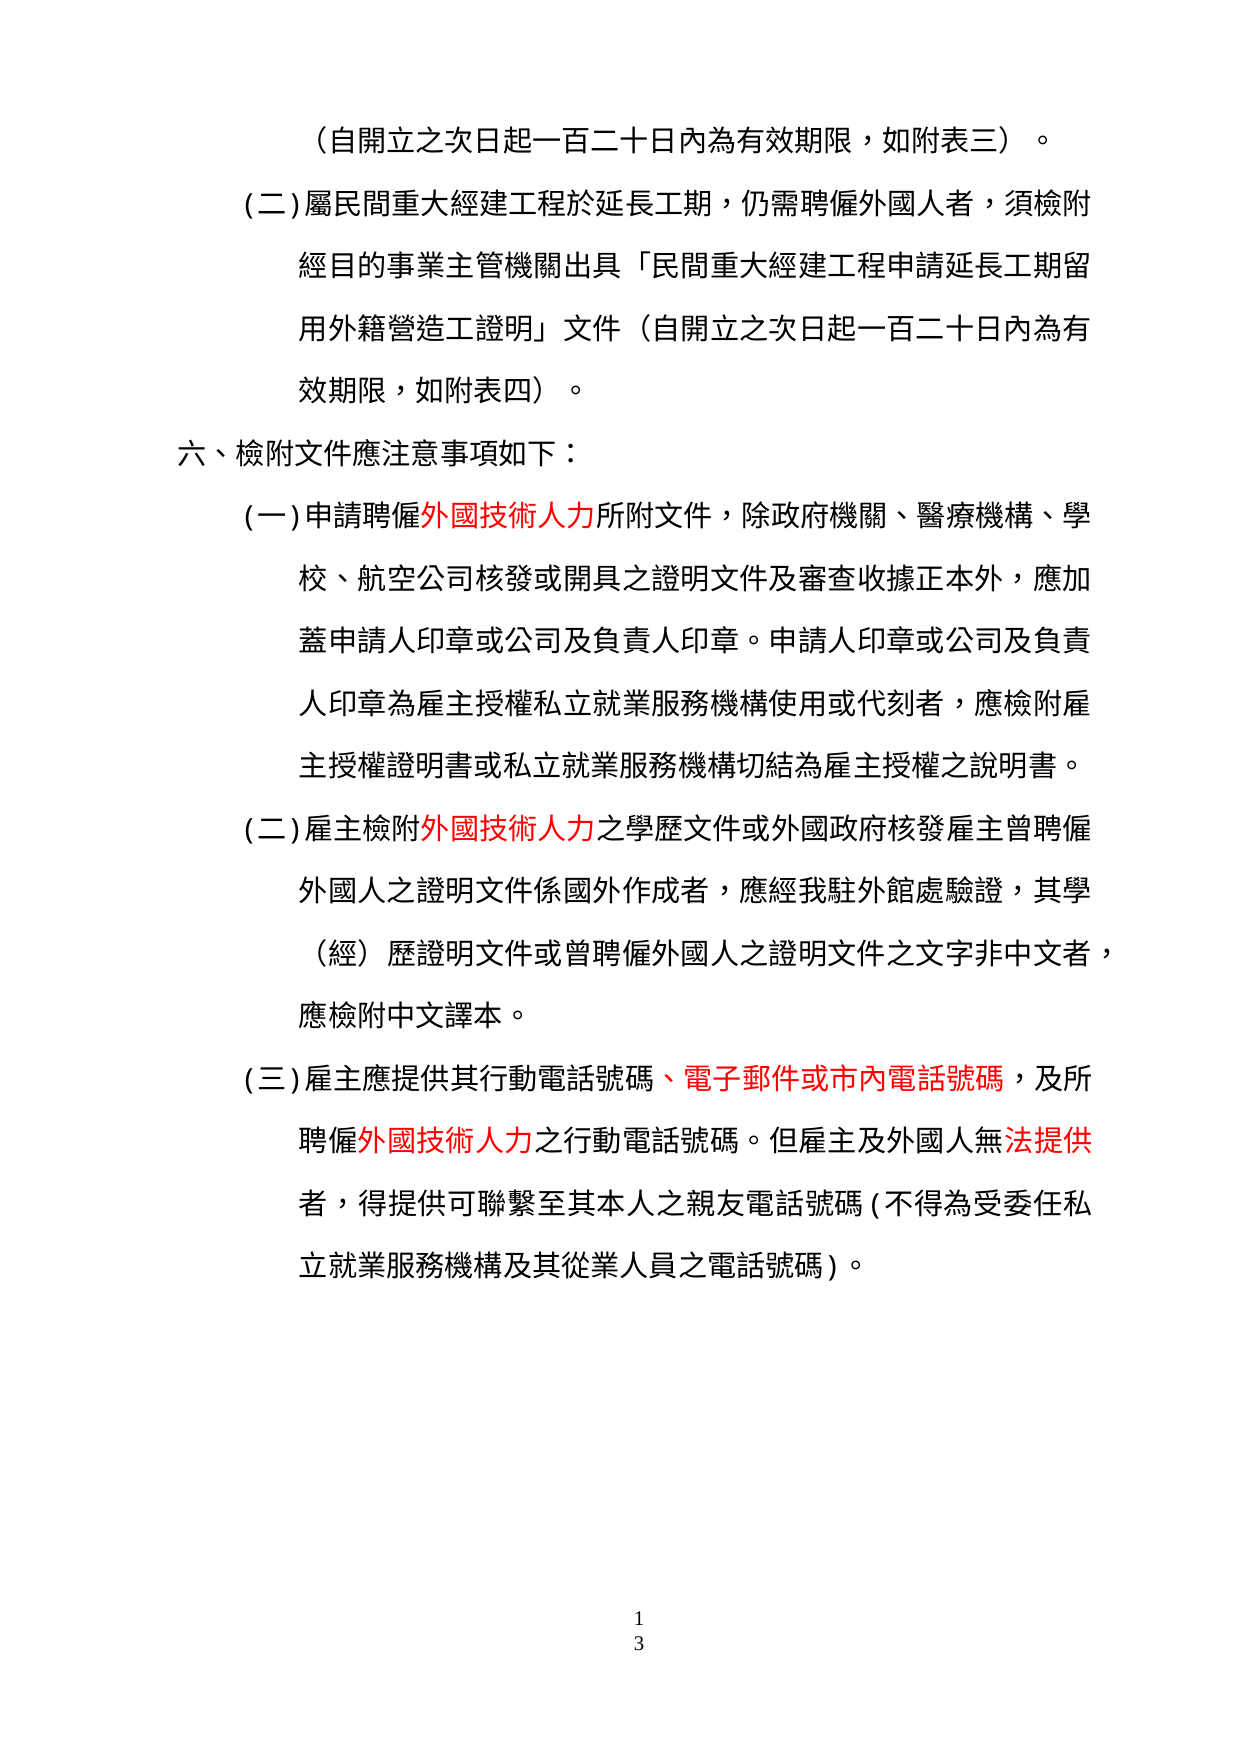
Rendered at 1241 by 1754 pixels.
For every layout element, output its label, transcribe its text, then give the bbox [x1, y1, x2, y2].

text (二)雇主檢附外國技術人力之學歷文件或外國政府核發雇主曾聘僱外國人之證明文件係國外作成者，應經我駐外館處驗證，其學（經）歷證明文件或曾聘僱外國人之證明文件之文字非中文者，應檢附中文譯本。 [240, 785, 1092, 1035]
text （自開立之次日起一百二十日內為有效期限，如附表三）。 [240, 97, 1092, 160]
text (三)雇主應提供其行動電話號碼、電子郵件或市內電話號碼，及所聘僱外國技術人力之行動電話號碼。但雇主及外國人無法提供者，得提供可聯繫至其本人之親友電話號碼(不得為受委任私立就業服務機構及其從業人員之電話號碼)。 [240, 1035, 1092, 1285]
text 六、檢附文件應注意事項如下： [177, 410, 1092, 472]
text (一)申請聘僱外國技術人力所附文件，除政府機關、醫療機構、學校、航空公司核發或開具之證明文件及審查收據正本外，應加蓋申請人印章或公司及負責人印章。申請人印章或公司及負責人印章為雇主授權私立就業服務機構使用或代刻者，應檢附雇主授權證明書或私立就業服務機構切結為雇主授權之說明書。 [240, 472, 1092, 785]
text (二)屬民間重大經建工程於延長工期，仍需聘僱外國人者，須檢附經目的事業主管機關出具「民間重大經建工程申請延長工期留用外籍營造工證明」文件（自開立之次日起一百二十日內為有效期限，如附表四）。 [240, 160, 1092, 410]
